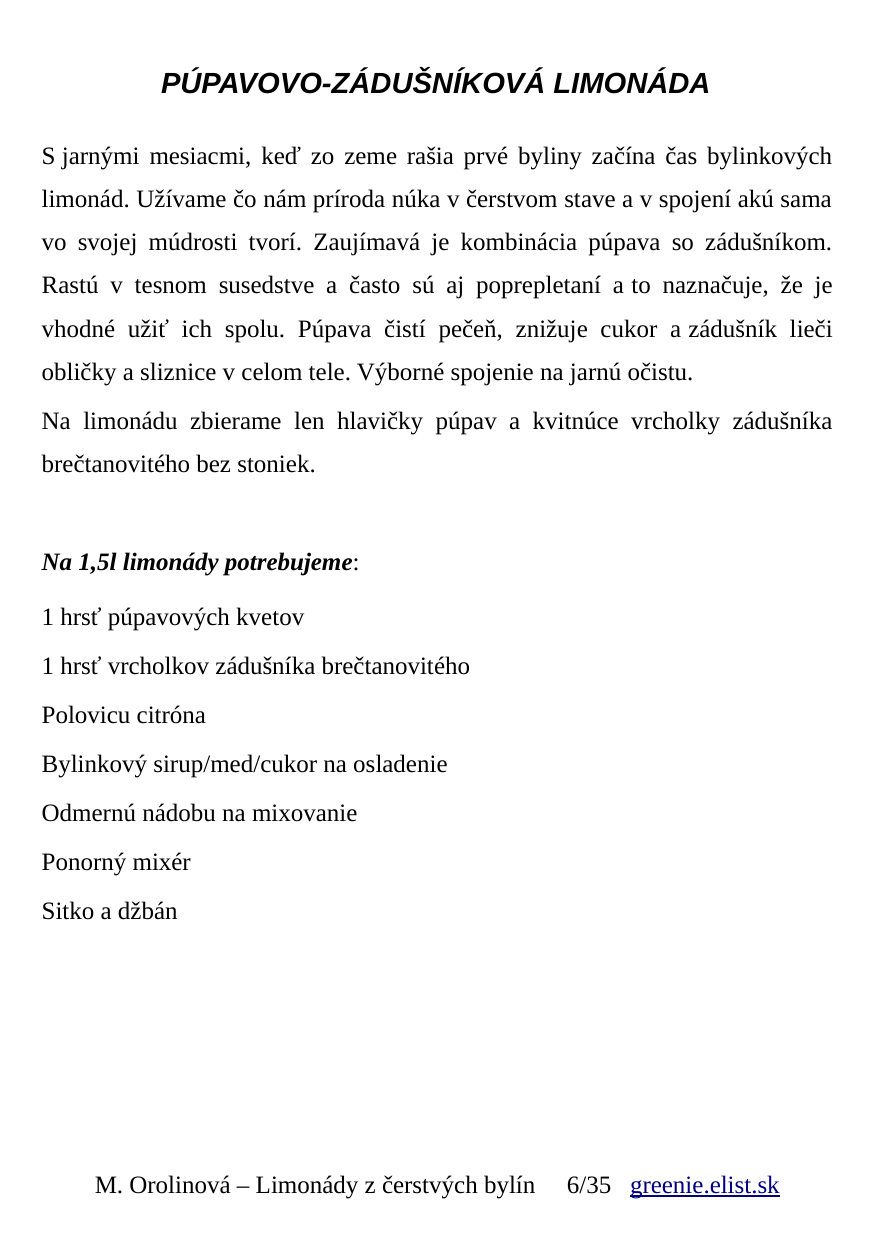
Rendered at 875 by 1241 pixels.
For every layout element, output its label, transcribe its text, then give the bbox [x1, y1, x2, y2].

text 1 hrsť púpavových kvetov [41, 602, 833, 631]
text Na 1,5l limonády potrebujeme: [41, 547, 833, 576]
text Ponorný mixér [41, 847, 833, 876]
subtitle PÚPAVOVO-ZÁDUŠNÍKOVÁ LIMONÁDA [41, 66, 833, 100]
text Odmernú nádobu na mixovanie [41, 798, 833, 827]
text S jarnými mesiacmi, keď zo zeme rašia prvé byliny začína čas bylinkových limonád. Užívame čo nám príroda núka v čerstvom stave a v spojení akú sama vo svojej múdrosti tvorí. Zaujímavá je kombinácia púpava so zádušníkom. Rastú v tesnom susedstve a často sú aj poprepletaní a to naznačuje, že je vhodné užiť ich spolu. Púpava čistí pečeň, znižuje cukor a zádušník lieči obličky a sliznice v celom tele. Výborné spojenie na jarnú očistu. [41, 141, 833, 386]
text Polovicu citróna [41, 700, 833, 729]
text Sitko a džbán [41, 896, 833, 925]
text Bylinkový sirup/med/cukor na osladenie [41, 749, 833, 778]
text Na limonádu zbierame len hlavičky púpav a kvitnúce vrcholky zádušníka brečtanovitého bez stoniek. [41, 406, 833, 478]
text 1 hrsť vrcholkov zádušníka brečtanovitého [41, 651, 833, 680]
